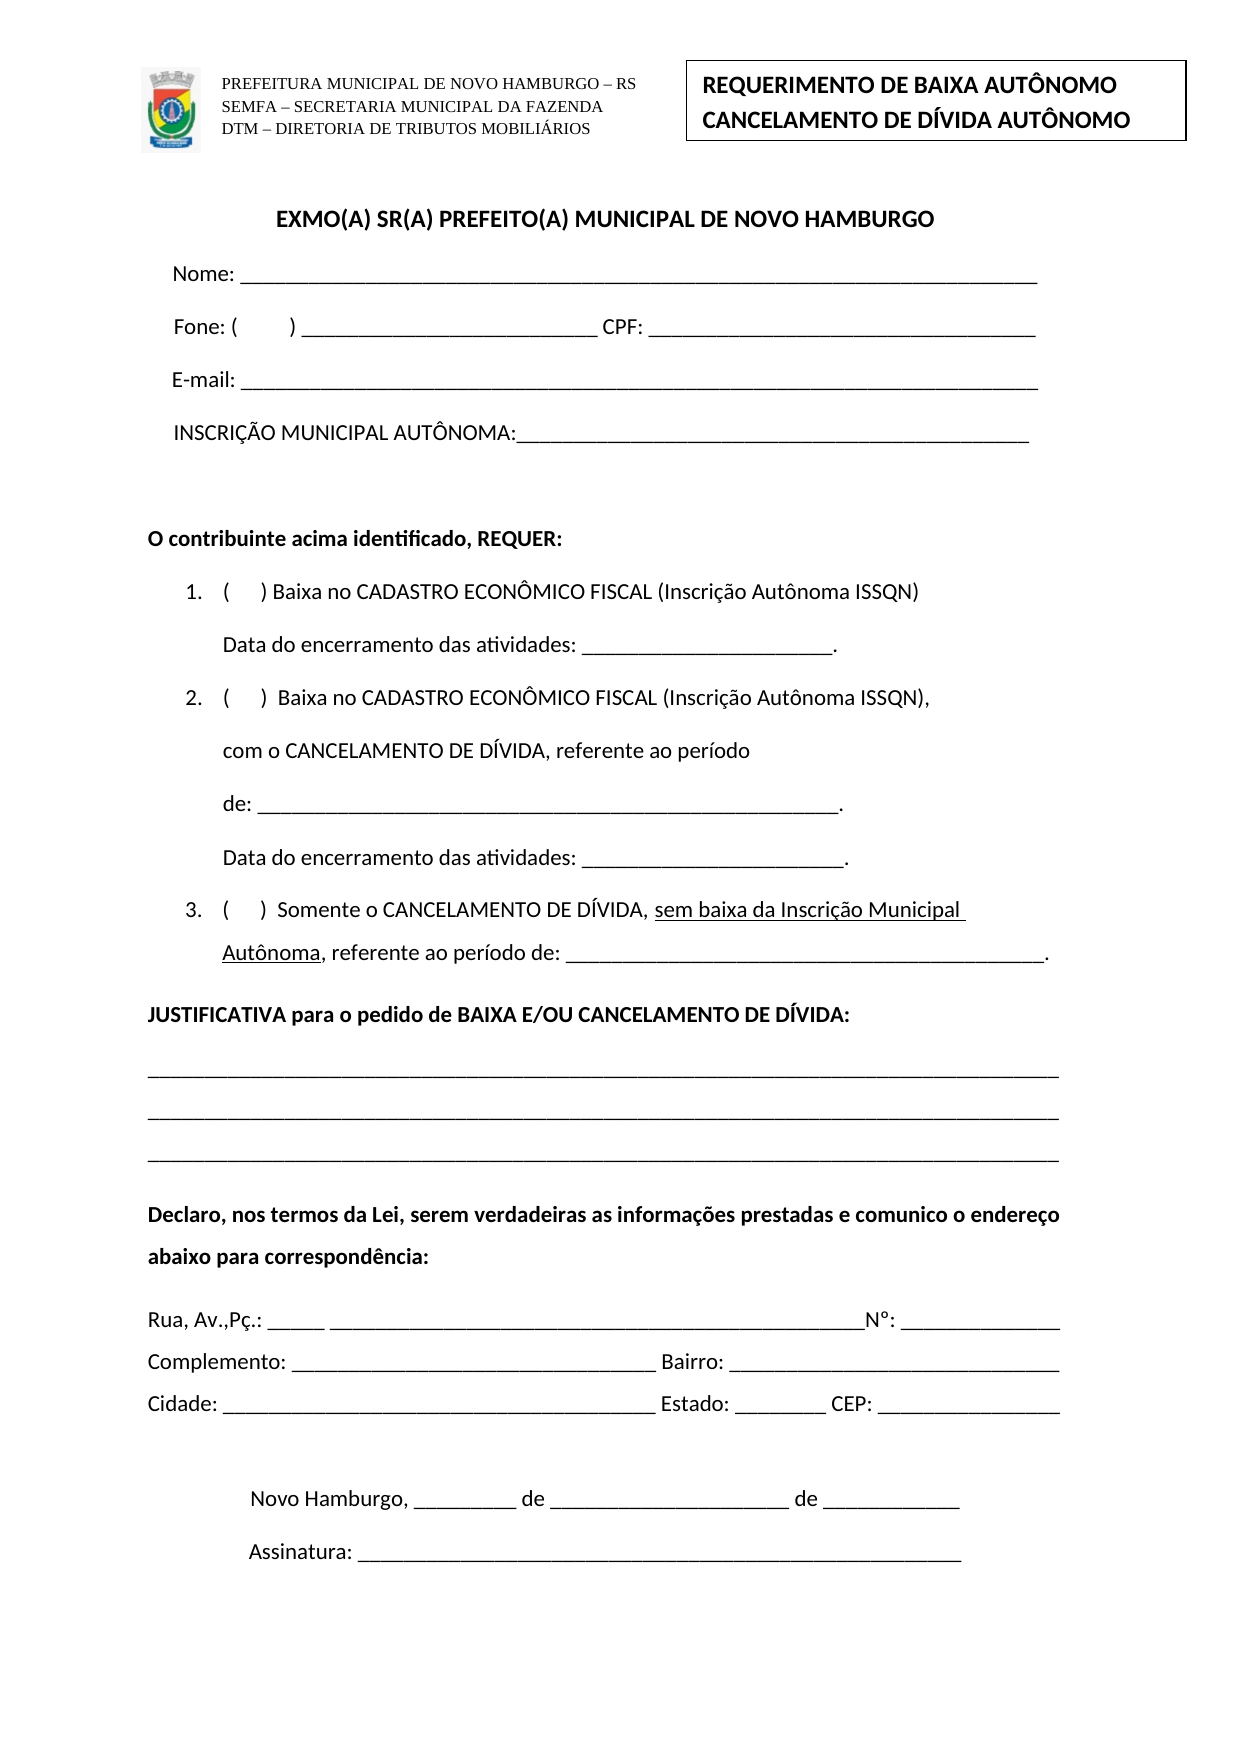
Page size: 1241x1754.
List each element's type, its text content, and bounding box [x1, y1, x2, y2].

picture [141, 67, 201, 153]
text Declaro, nos termos da Lei, serem verdadeiras as informações prestadas e comunico o endereço abaixo para correspondência: [148, 1200, 1063, 1270]
text JUSTIFICATIVA para o pedido de BAIXA E/OU CANCELAMENTO DE DÍVIDA: [148, 1000, 1063, 1028]
text EXMO(A) SR(A) PREFEITO(A) MUNICIPAL DE NOVO HAMBURGO [148, 203, 1063, 234]
text E-mail: ______________________________________________________________________ [148, 365, 1063, 393]
list ( ) Baixa no CADASTRO ECONÔMICO FISCAL (Inscrição Autônoma ISSQN), [185, 683, 1063, 712]
text Nome: ______________________________________________________________________ [148, 259, 1063, 287]
text Novo Hamburgo, _________ de _____________________ de ____________ [148, 1484, 1063, 1512]
text Fone: ( ) __________________________ CPF: __________________________________ [148, 312, 1063, 340]
text INSCRIÇÃO MUNICIPAL AUTÔNOMA:_____________________________________________ [148, 418, 1063, 446]
list ( ) Somente o CANCELAMENTO DE DÍVIDA, sem baixa da Inscrição Municipal Autônoma, referente ao período de: __________________________________________. [185, 896, 1063, 966]
text Cidade: ______________________________________ Estado: ________ CEP: ________________ [148, 1389, 1063, 1417]
text Rua, Av.,Pç.: _____ _______________________________________________Nº: ______________ Complemento: ________________________________ Bairro: _____________________________ [148, 1305, 1063, 1375]
text de: ___________________________________________________. [223, 789, 1063, 818]
list ( ) Baixa no CADASTRO ECONÔMICO FISCAL (Inscrição Autônoma ISSQN) [185, 577, 1063, 606]
text O contribuinte acima identificado, REQUER: [148, 524, 1063, 552]
text Data do encerramento das atividades: ______________________. [223, 631, 1063, 658]
text Data do encerramento das atividades: _______________________. [223, 843, 1063, 871]
text com o CANCELAMENTO DE DÍVIDA, referente ao período [223, 737, 1063, 764]
text ________________________________________________________________________________________________________________________________________________________________________________________________________________________________________________ [148, 1053, 1063, 1165]
text Assinatura: _____________________________________________________ [148, 1537, 1063, 1565]
